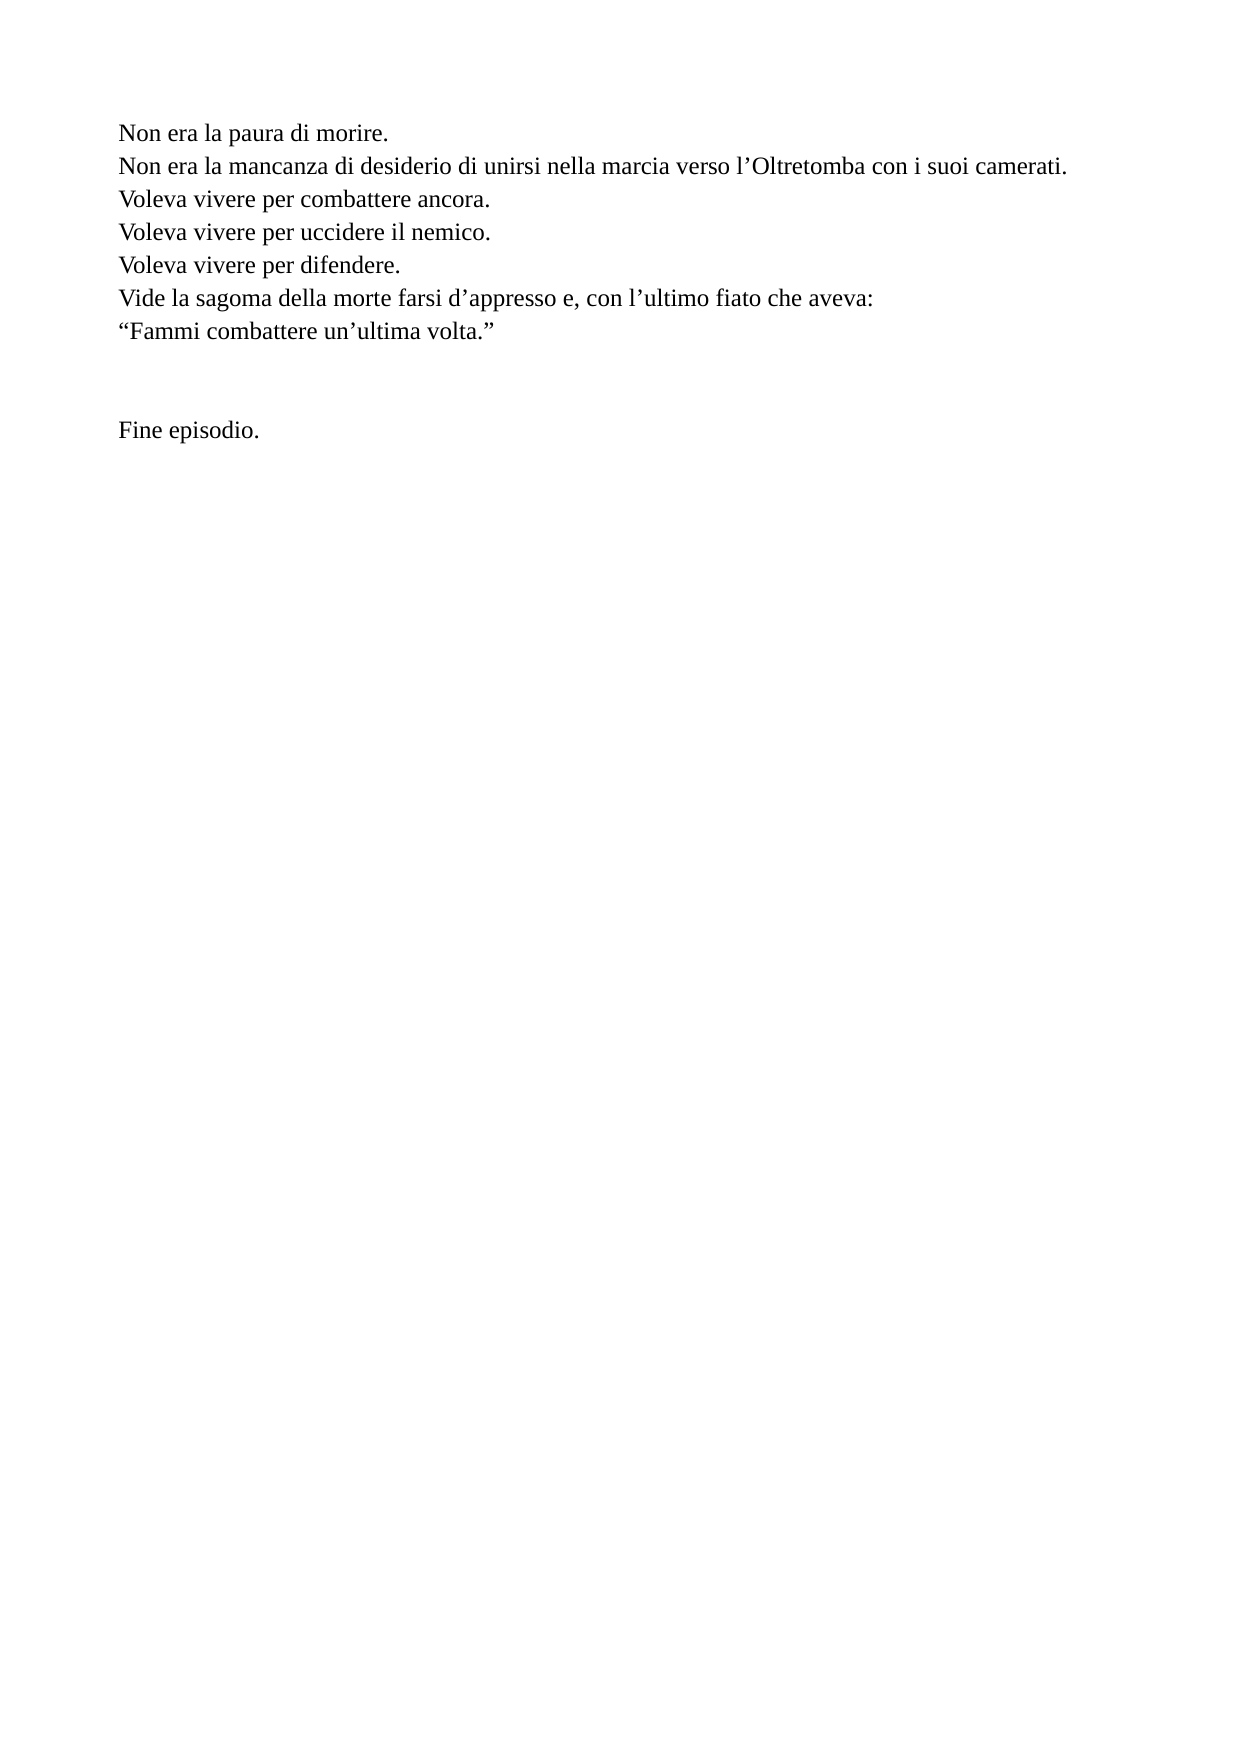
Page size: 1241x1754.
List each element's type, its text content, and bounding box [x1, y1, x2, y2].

text Vide la sagoma della morte farsi d’appresso e, con l’ultimo fiato che aveva: [118, 283, 1122, 312]
text “Fammi combattere un’ultima volta.” [118, 316, 1122, 345]
text Voleva vivere per uccidere il nemico. [118, 217, 1122, 246]
text Voleva vivere per difendere. [118, 250, 1122, 279]
text Non era la mancanza di desiderio di unirsi nella marcia verso l’Oltretomba con i suoi camerati. [118, 151, 1122, 180]
text Voleva vivere per combattere ancora. [118, 184, 1122, 213]
text Fine episodio. [118, 415, 1122, 444]
text Non era la paura di morire. [118, 118, 1122, 147]
